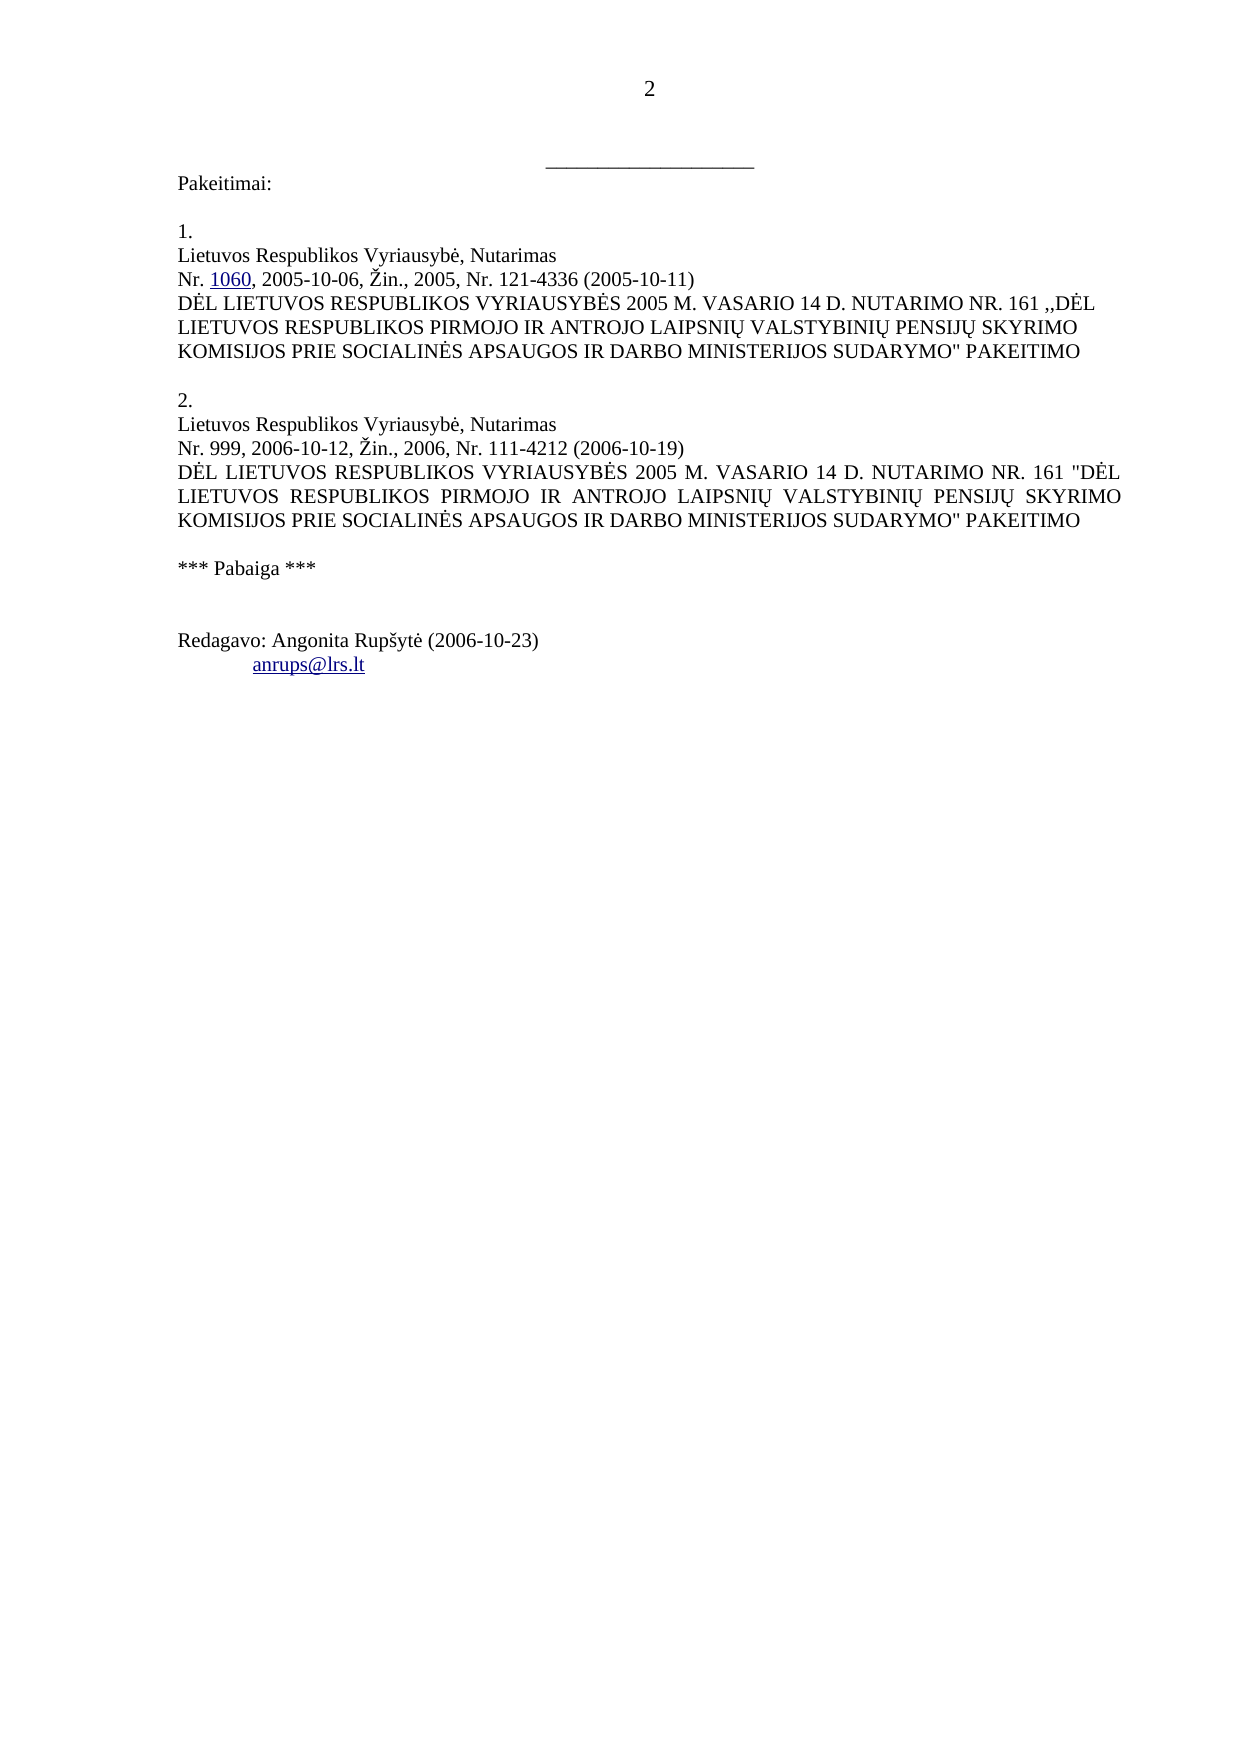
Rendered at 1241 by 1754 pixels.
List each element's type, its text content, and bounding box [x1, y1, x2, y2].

text 2. [177, 387, 1122, 412]
text DĖL LIETUVOS RESPUBLIKOS VYRIAUSYBĖS 2005 M. VASARIO 14 D. NUTARIMO NR. 161 ,,DĖL LIETUVOS RESPUBLIKOS PIRMOJO IR ANTROJO LAIPSNIŲ VALSTYBINIŲ PENSIJŲ SKYRIMO KOMISIJOS PRIE SOCIALINĖS APSAUGOS IR DARBO MINISTERIJOS SUDARYMO" PAKEITIMO [177, 291, 1122, 363]
text 1. [177, 219, 1122, 243]
text ____________________ [177, 147, 1122, 171]
text *** Pabaiga *** [177, 556, 1122, 580]
text Pakeitimai: [177, 171, 1122, 195]
text Lietuvos Respublikos Vyriausybė, Nutarimas [177, 243, 1122, 267]
text Lietuvos Respublikos Vyriausybė, Nutarimas [177, 412, 1122, 436]
text Redagavo: Angonita Rupšytė (2006-10-23) [177, 628, 1122, 652]
text DĖL LIETUVOS RESPUBLIKOS VYRIAUSYBĖS 2005 M. VASARIO 14 D. NUTARIMO NR. 161 "DĖL LIETUVOS RESPUBLIKOS PIRMOJO IR ANTROJO LAIPSNIŲ VALSTYBINIŲ PENSIJŲ SKYRIMO KOMISIJOS PRIE SOCIALINĖS APSAUGOS IR DARBO MINISTERIJOS SUDARYMO" PAKEITIMO [177, 460, 1122, 532]
text Nr. 1060, 2005-10-06, Žin., 2005, Nr. 121-4336 (2005-10-11) [177, 267, 1122, 291]
text anrups@lrs.lt [177, 652, 1122, 676]
text Nr. 999, 2006-10-12, Žin., 2006, Nr. 111-4212 (2006-10-19) [177, 436, 1122, 460]
